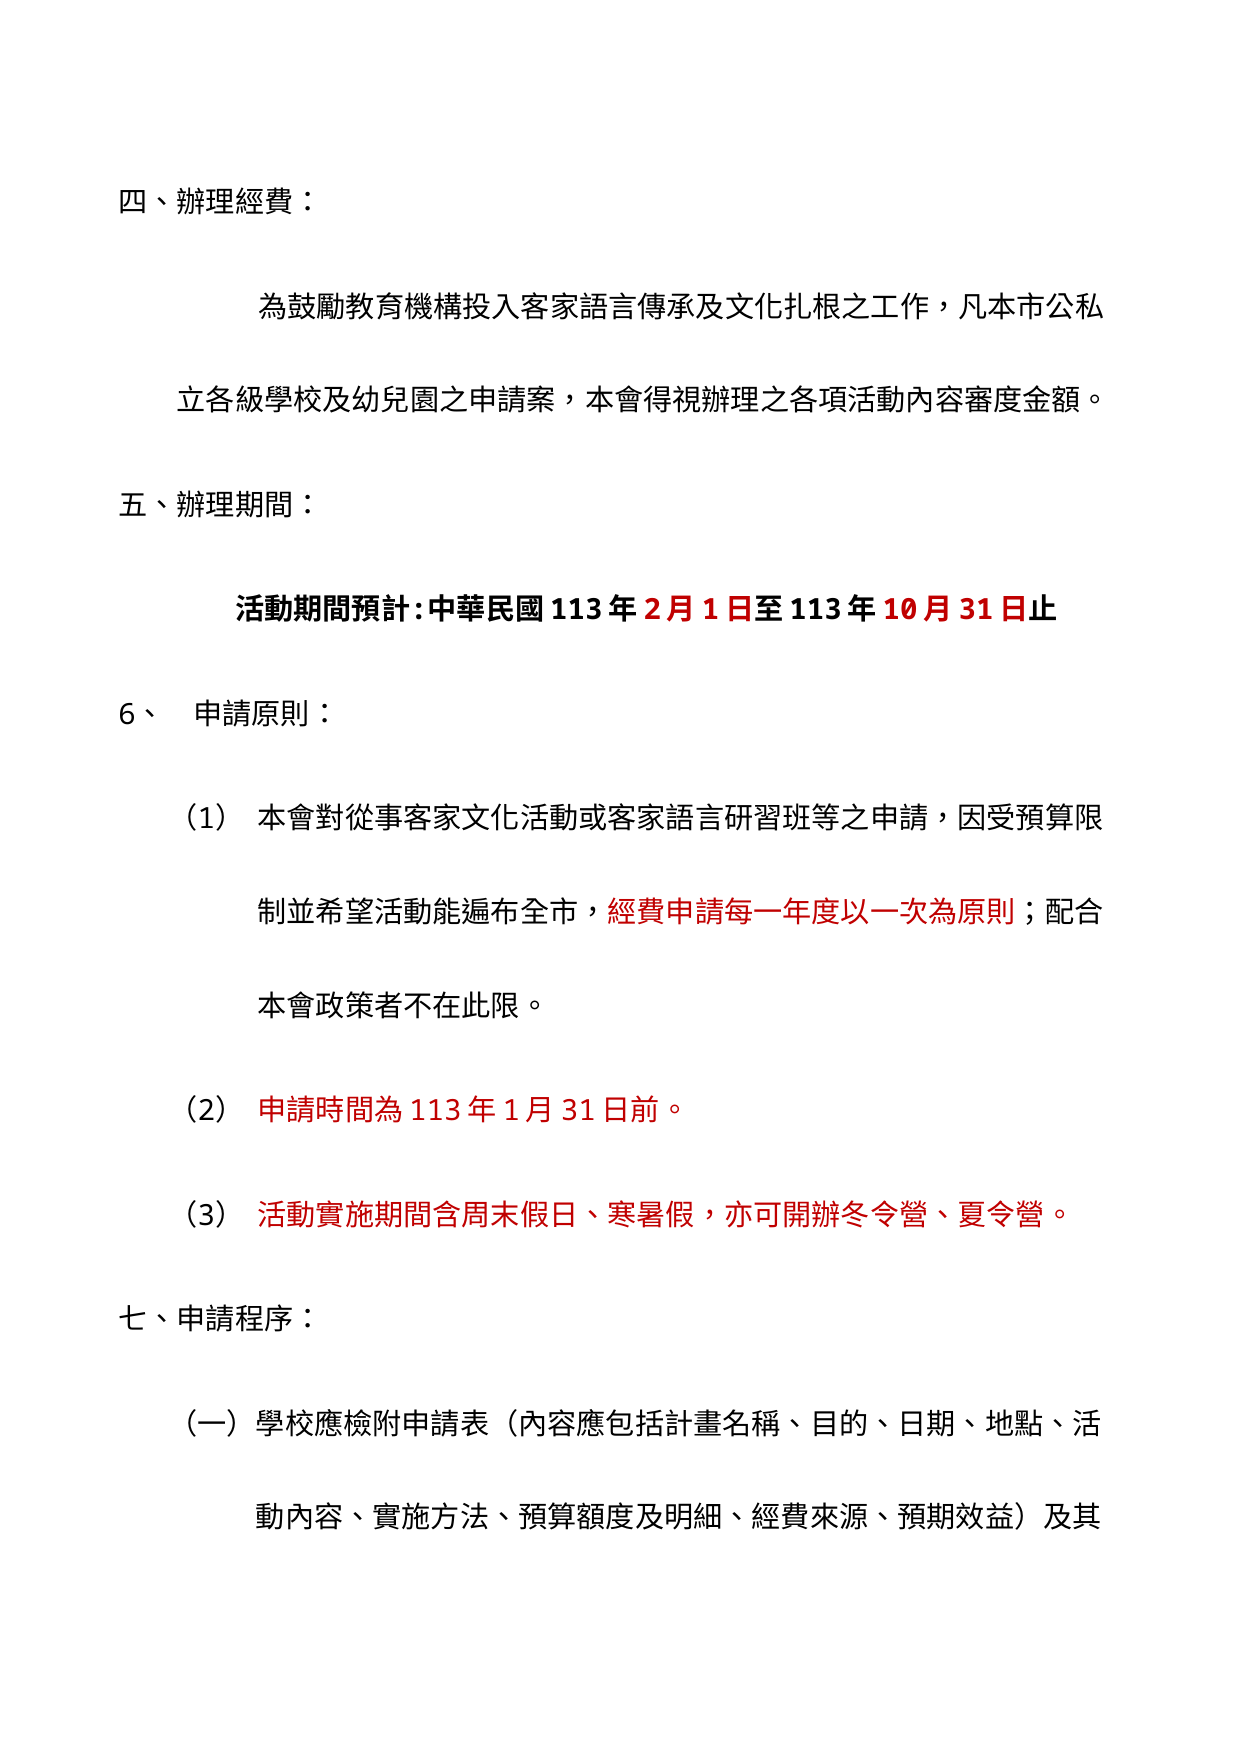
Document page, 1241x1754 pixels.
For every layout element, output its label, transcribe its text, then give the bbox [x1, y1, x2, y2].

text 七、申請程序： [118, 1275, 1122, 1338]
list 活動實施期間含周末假日、寒暑假，亦可開辦冬令營、夏令營。 [168, 1171, 1122, 1233]
text 四、辦理經費： [118, 158, 1122, 221]
text 為鼓勵教育機構投入客家語言傳承及文化扎根之工作，凡本市公私立各級學校及幼兒園之申請案，本會得視辦理之各項活動內容審度金額。 [118, 263, 1122, 419]
list 申請原則： [118, 670, 1122, 732]
text 活動期間預計:中華民國113年2月1日至113年10月31日止 [118, 565, 1122, 628]
text 五、辦理期間： [118, 461, 1122, 523]
list 本會對從事客家文化活動或客家語言研習班等之申請，因受預算限制並希望活動能遍布全市，經費申請每一年度以一次為原則；配合本會政策者不在此限。 [168, 774, 1122, 1024]
text （一）學校應檢附申請表（內容應包括計畫名稱、目的、日期、地點、活動內容、實施方法、預算額度及明細、經費來源、預期效益）及其 [168, 1380, 1122, 1536]
list 申請時間為113年1月31日前。 [168, 1066, 1122, 1129]
